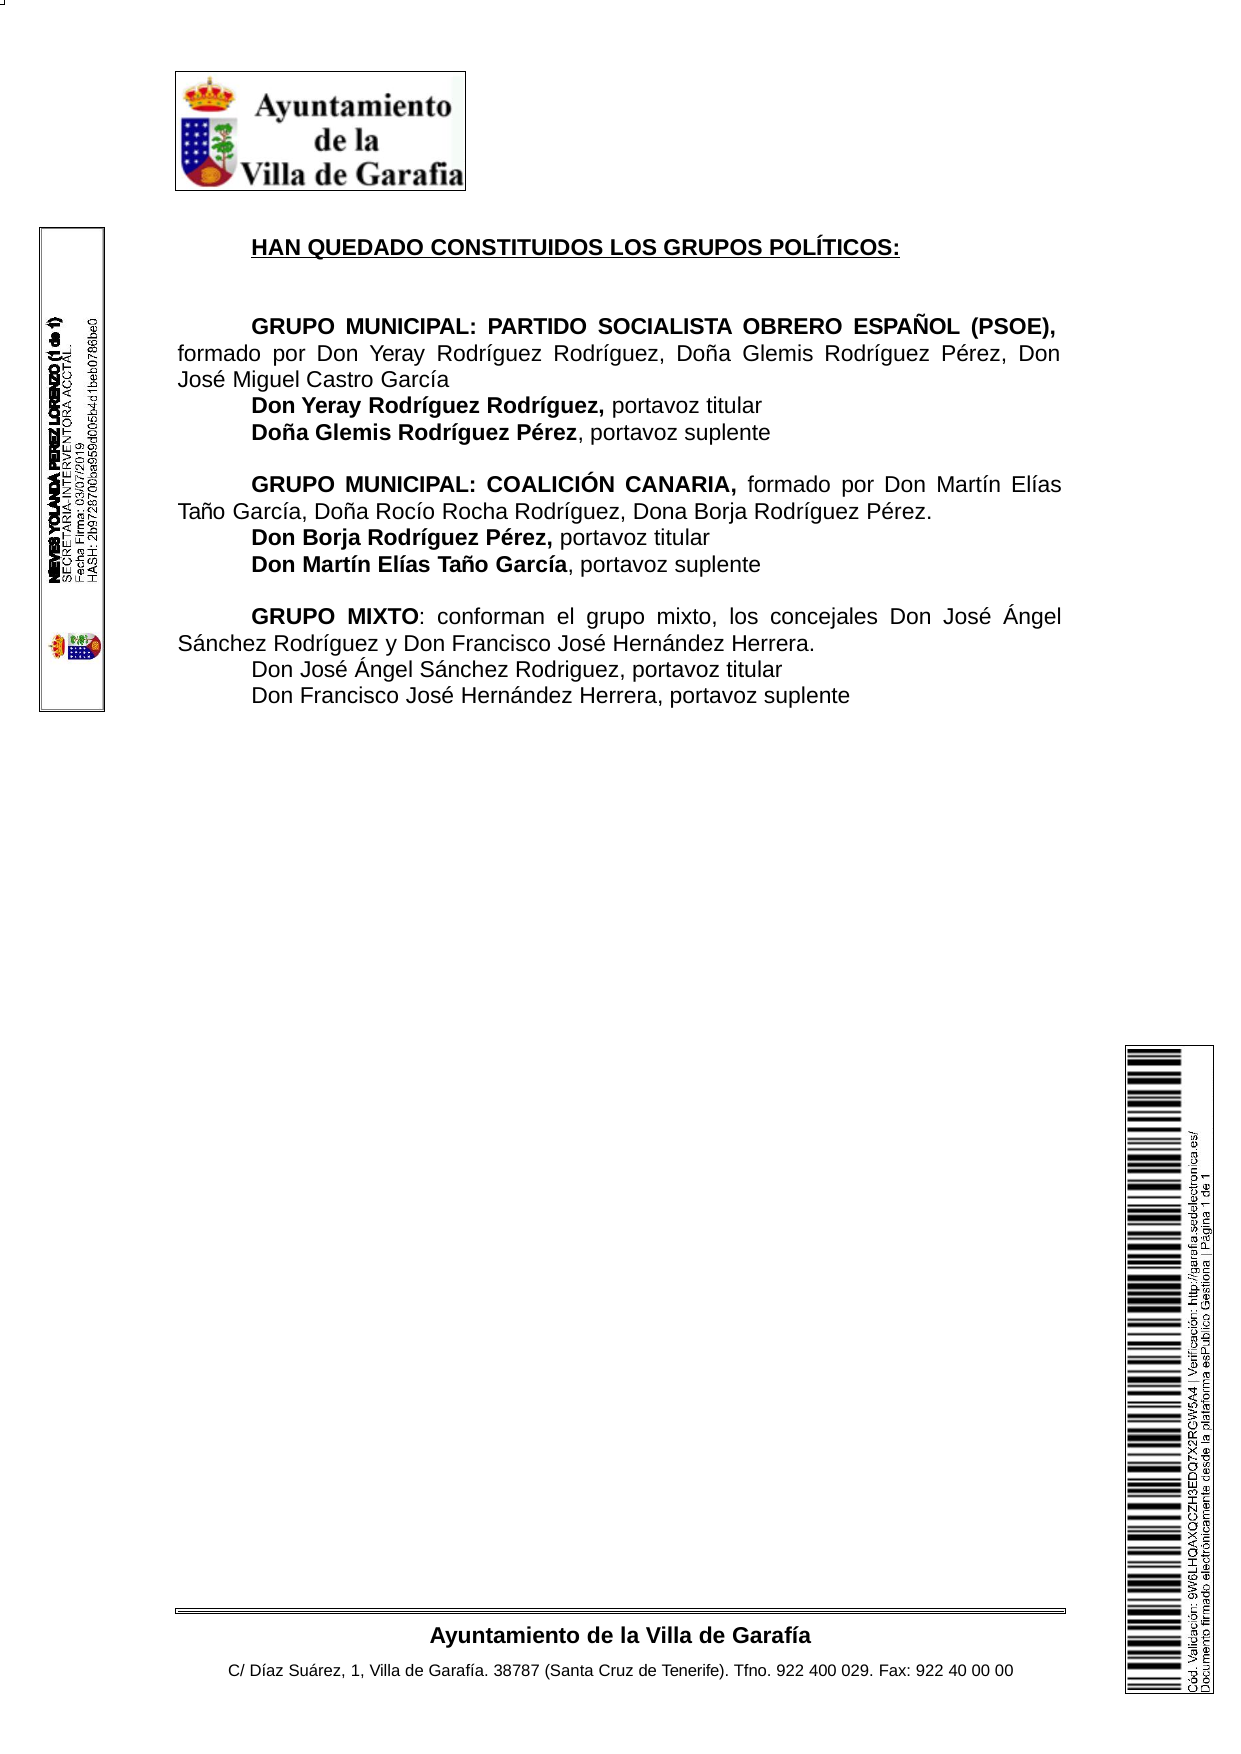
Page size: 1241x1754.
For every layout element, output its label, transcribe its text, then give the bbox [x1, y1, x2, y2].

text Ayuntamiento de la Villa de Garafía [429, 1623, 836, 1648]
text Don Francisco José Hernández Herrera, portavoz suplente [251, 683, 875, 709]
text GRUPO MUNICIPAL: COALICIÓN CANARIA, formado por Don Martín Elías [251, 472, 1088, 498]
picture [1126, 1046, 1213, 1693]
text GRUPO MIXTO: conforman el grupo mixto, los concejales Don José Ángel [251, 604, 1087, 630]
picture [40, 228, 104, 711]
text HAN QUEDADO CONSTITUIDOS LOS GRUPOS POLÍTICOS: [251, 235, 925, 261]
text GRUPO MUNICIPAL: PARTIDO SOCIALISTA OBRERO ESPAÑOL (PSOE), [251, 314, 1087, 340]
text Sánchez Rodríguez y Don Francisco José Hernández Herrera. [177, 631, 1087, 656]
picture [176, 1609, 1065, 1613]
text Don Borja Rodríguez Pérez, portavoz titular [251, 525, 1088, 551]
text Don Martín Elías Taño García, portavoz suplente [251, 552, 786, 577]
text C/ Díaz Suárez, 1, Villa de Garafía. 38787 (Santa Cruz de Tenerife). Tfno. 922 400 029. Fax: 922 40 00 00 [228, 1662, 1037, 1680]
picture [176, 72, 465, 190]
text Don José Ángel Sánchez Rodriguez, portavoz titular [251, 657, 1087, 683]
text José Miguel Castro García [177, 367, 1087, 393]
text Don Yeray Rodríguez Rodríguez, portavoz titular [251, 393, 796, 419]
text formado por Don Yeray Rodríguez Rodríguez, Doña Glemis Rodríguez Pérez, Don [177, 341, 1087, 366]
text Taño García, Doña Rocío Rocha Rodríguez, Dona Borja Rodríguez Pérez. [177, 499, 1088, 524]
text Doña Glemis Rodríguez Pérez, portavoz suplente [251, 420, 796, 445]
